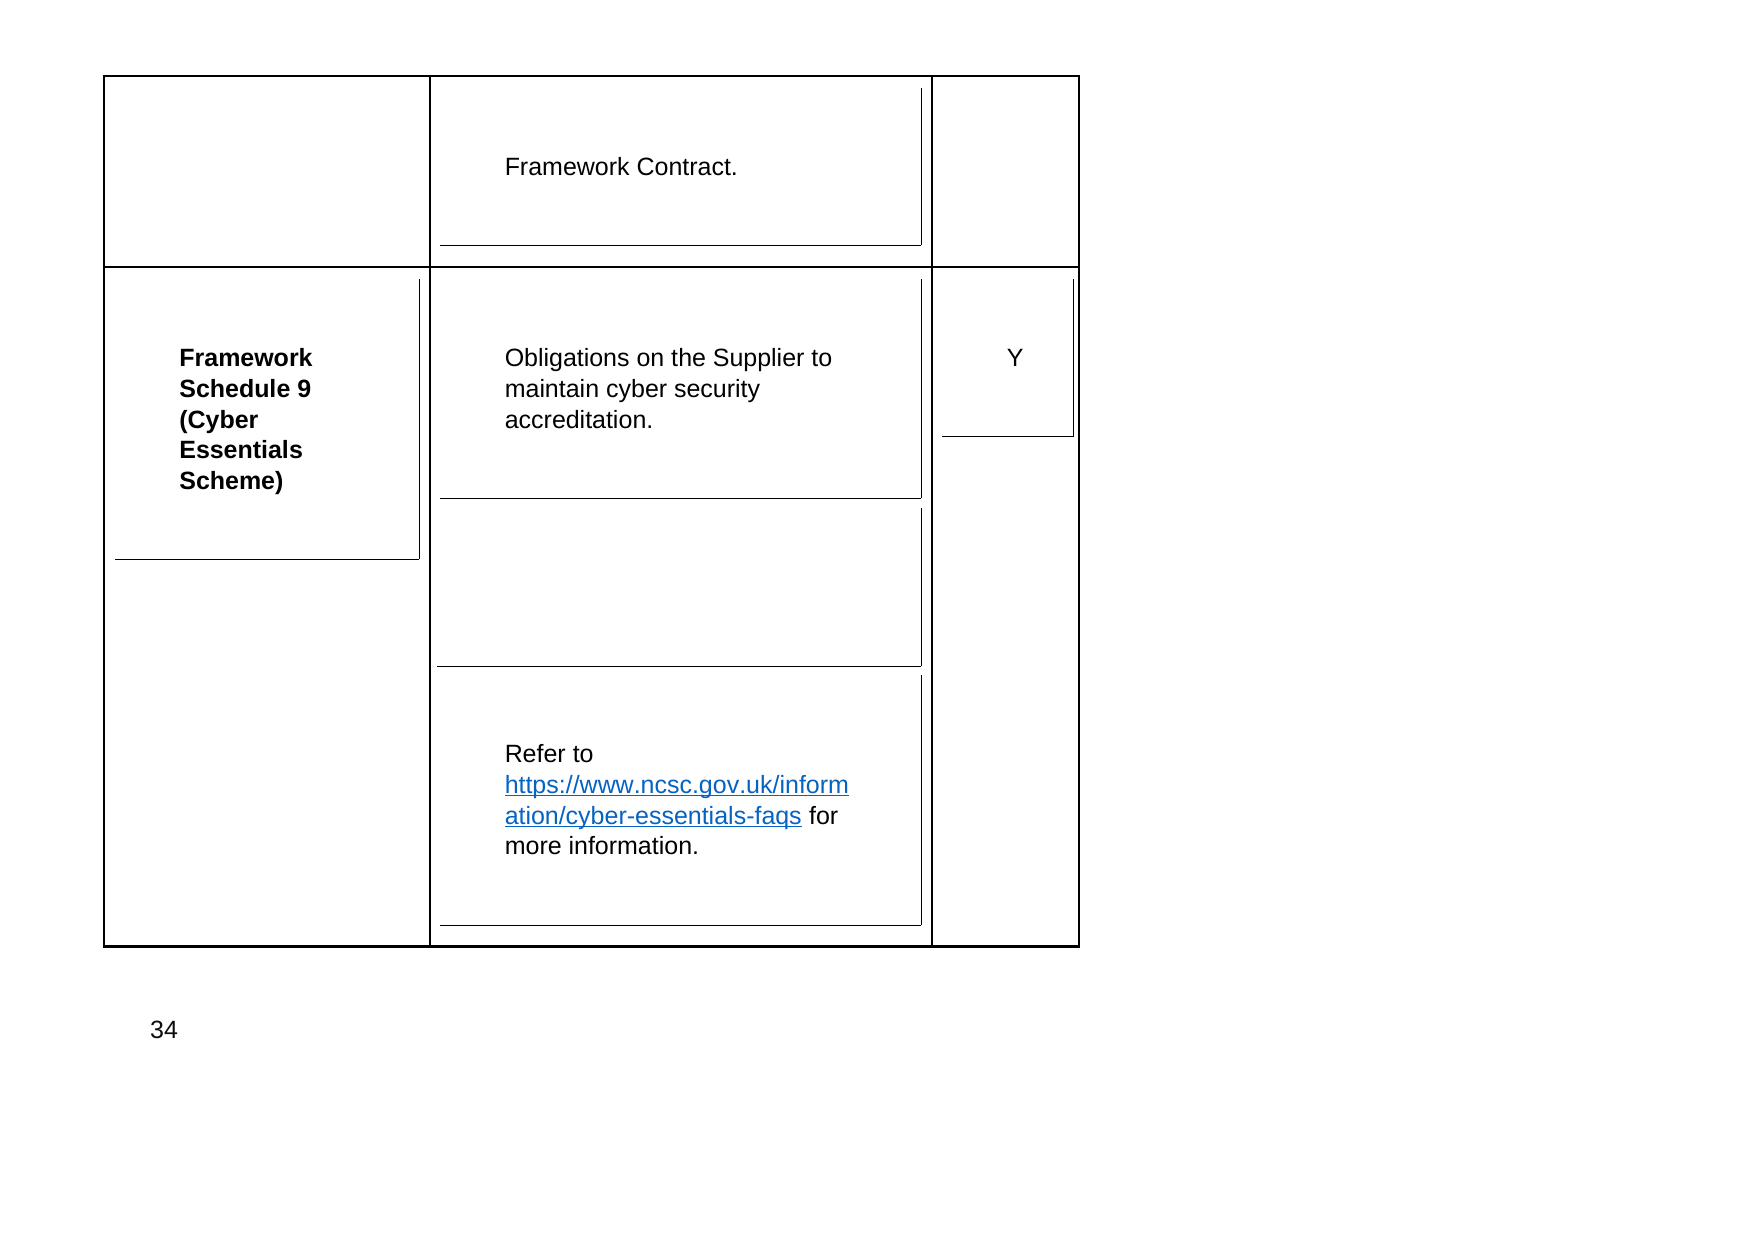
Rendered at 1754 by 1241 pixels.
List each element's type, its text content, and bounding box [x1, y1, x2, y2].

table_cell [933, 77, 1078, 266]
table_cell Framework Schedule 9 (Cyber Essentials Scheme) [105, 268, 429, 945]
table_cell Framework Contract. [431, 77, 931, 266]
table_cell Obligations on the Supplier to maintain cyber security accreditation. Refer to https://www.ncsc.gov.uk/information/cyber-essentials-faqs for more information. [431, 268, 931, 945]
table_cell [105, 77, 429, 266]
table_cell Y [933, 268, 1078, 945]
